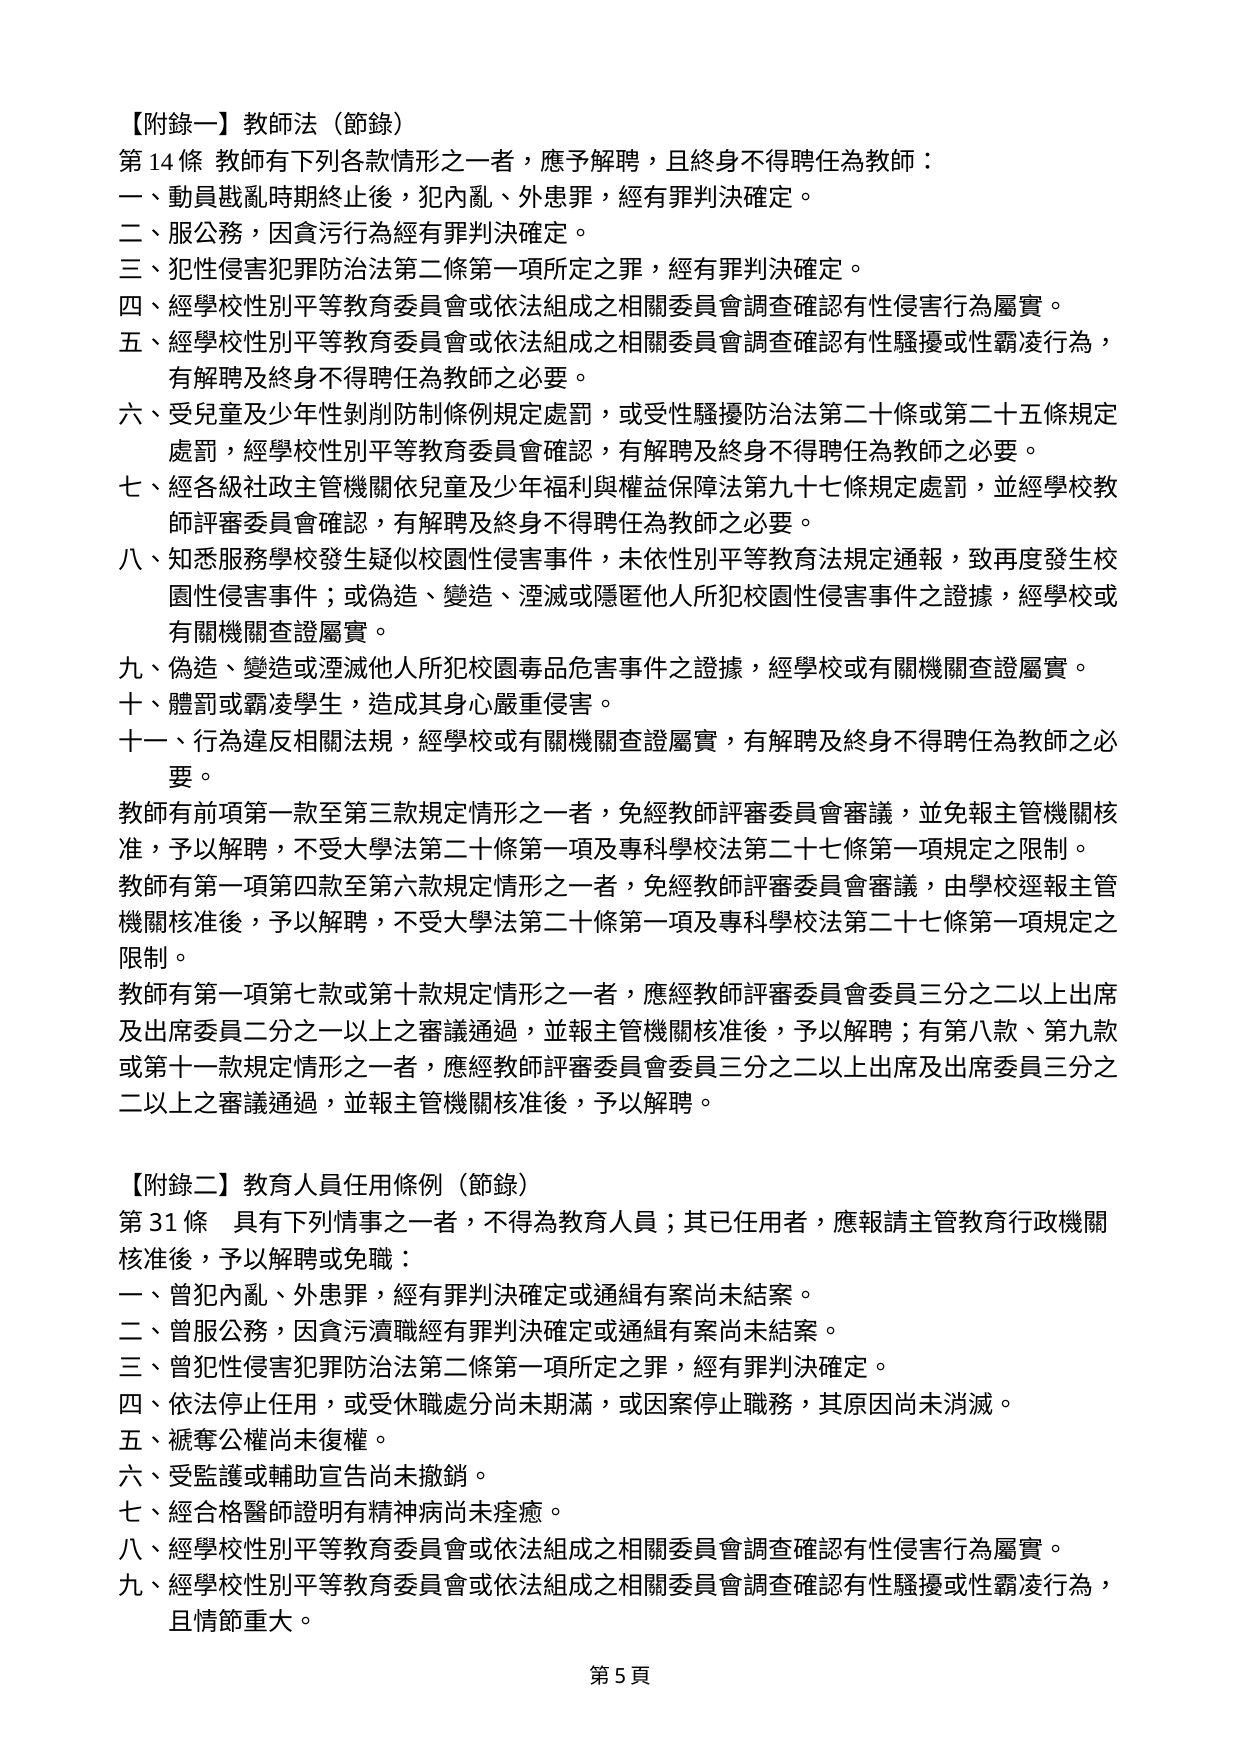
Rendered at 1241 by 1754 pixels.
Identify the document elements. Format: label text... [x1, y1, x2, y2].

text 八、知悉服務學校發生疑似校園性侵害事件，未依性別平等教育法規定通報，致再度發生校園性侵害事件；或偽造、變造、湮滅或隱匿他人所犯校園性侵害事件之證據，經學校或有關機關查證屬實。 [118, 540, 1122, 649]
text 第14條 教師有下列各款情形之一者，應予解聘，且終身不得聘任為教師： [118, 141, 1122, 177]
text 一、曾犯內亂、外患罪，經有罪判決確定或通緝有案尚未結案。 [118, 1275, 1122, 1312]
text 六、受監護或輔助宣告尚未撤銷。 [118, 1457, 1122, 1493]
text 一、動員戡亂時期終止後，犯內亂、外患罪，經有罪判決確定。 [118, 177, 1122, 214]
text 教師有前項第一款至第三款規定情形之一者，免經教師評審委員會審議，並免報主管機關核准，予以解聘，不受大學法第二十條第一項及專科學校法第二十七條第一項規定之限制。 [118, 794, 1122, 866]
text 三、犯性侵害犯罪防治法第二條第一項所定之罪，經有罪判決確定。 [118, 250, 1122, 286]
text 【附錄二】教育人員任用條例（節錄） [118, 1161, 1122, 1203]
text 九、經學校性別平等教育委員會或依法組成之相關委員會調查確認有性騷擾或性霸凌行為，且情節重大。 [118, 1565, 1122, 1638]
text 四、依法停止任用，或受休職處分尚未期滿，或因案停止職務，其原因尚未消滅。 [118, 1384, 1122, 1420]
text 第31條 具有下列情事之一者，不得為教育人員；其已任用者，應報請主管教育行政機關核准後，予以解聘或免職： [118, 1203, 1122, 1275]
text 五、褫奪公權尚未復權。 [118, 1420, 1122, 1457]
text 七、經各級社政主管機關依兒童及少年福利與權益保障法第九十七條規定處罰，並經學校教師評審委員會確認，有解聘及終身不得聘任為教師之必要。 [118, 467, 1122, 540]
text 七、經合格醫師證明有精神病尚未痊癒。 [118, 1493, 1122, 1529]
text 教師有第一項第七款或第十款規定情形之一者，應經教師評審委員會委員三分之二以上出席及出席委員二分之一以上之審議通過，並報主管機關核准後，予以解聘；有第八款、第九款或第十一款規定情形之一者，應經教師評審委員會委員三分之二以上出席及出席委員三分之二以上之審議通過，並報主管機關核准後，予以解聘。 [118, 975, 1122, 1120]
text 三、曾犯性侵害犯罪防治法第二條第一項所定之罪，經有罪判決確定。 [118, 1348, 1122, 1384]
text 二、曾服公務，因貪污瀆職經有罪判決確定或通緝有案尚未結案。 [118, 1312, 1122, 1348]
text 二、服公務，因貪污行為經有罪判決確定。 [118, 214, 1122, 250]
text 四、經學校性別平等教育委員會或依法組成之相關委員會調查確認有性侵害行為屬實。 [118, 286, 1122, 322]
text 八、經學校性別平等教育委員會或依法組成之相關委員會調查確認有性侵害行為屬實。 [118, 1529, 1122, 1565]
text 六、受兒童及少年性剝削防制條例規定處罰，或受性騷擾防治法第二十條或第二十五條規定處罰，經學校性別平等教育委員會確認，有解聘及終身不得聘任為教師之必要。 [118, 395, 1122, 467]
text 十一、行為違反相關法規，經學校或有關機關查證屬實，有解聘及終身不得聘任為教師之必要。 [118, 721, 1122, 794]
text 九、偽造、變造或湮滅他人所犯校園毒品危害事件之證據，經學校或有關機關查證屬實。 [118, 649, 1122, 685]
text 【附錄一】教師法（節錄） [118, 104, 1122, 141]
text 十、體罰或霸凌學生，造成其身心嚴重侵害。 [118, 685, 1122, 721]
text 教師有第一項第四款至第六款規定情形之一者，免經教師評審委員會審議，由學校逕報主管機關核准後，予以解聘，不受大學法第二十條第一項及專科學校法第二十七條第一項規定之限制。 [118, 866, 1122, 975]
text 五、經學校性別平等教育委員會或依法組成之相關委員會調查確認有性騷擾或性霸凌行為，有解聘及終身不得聘任為教師之必要。 [118, 322, 1122, 395]
